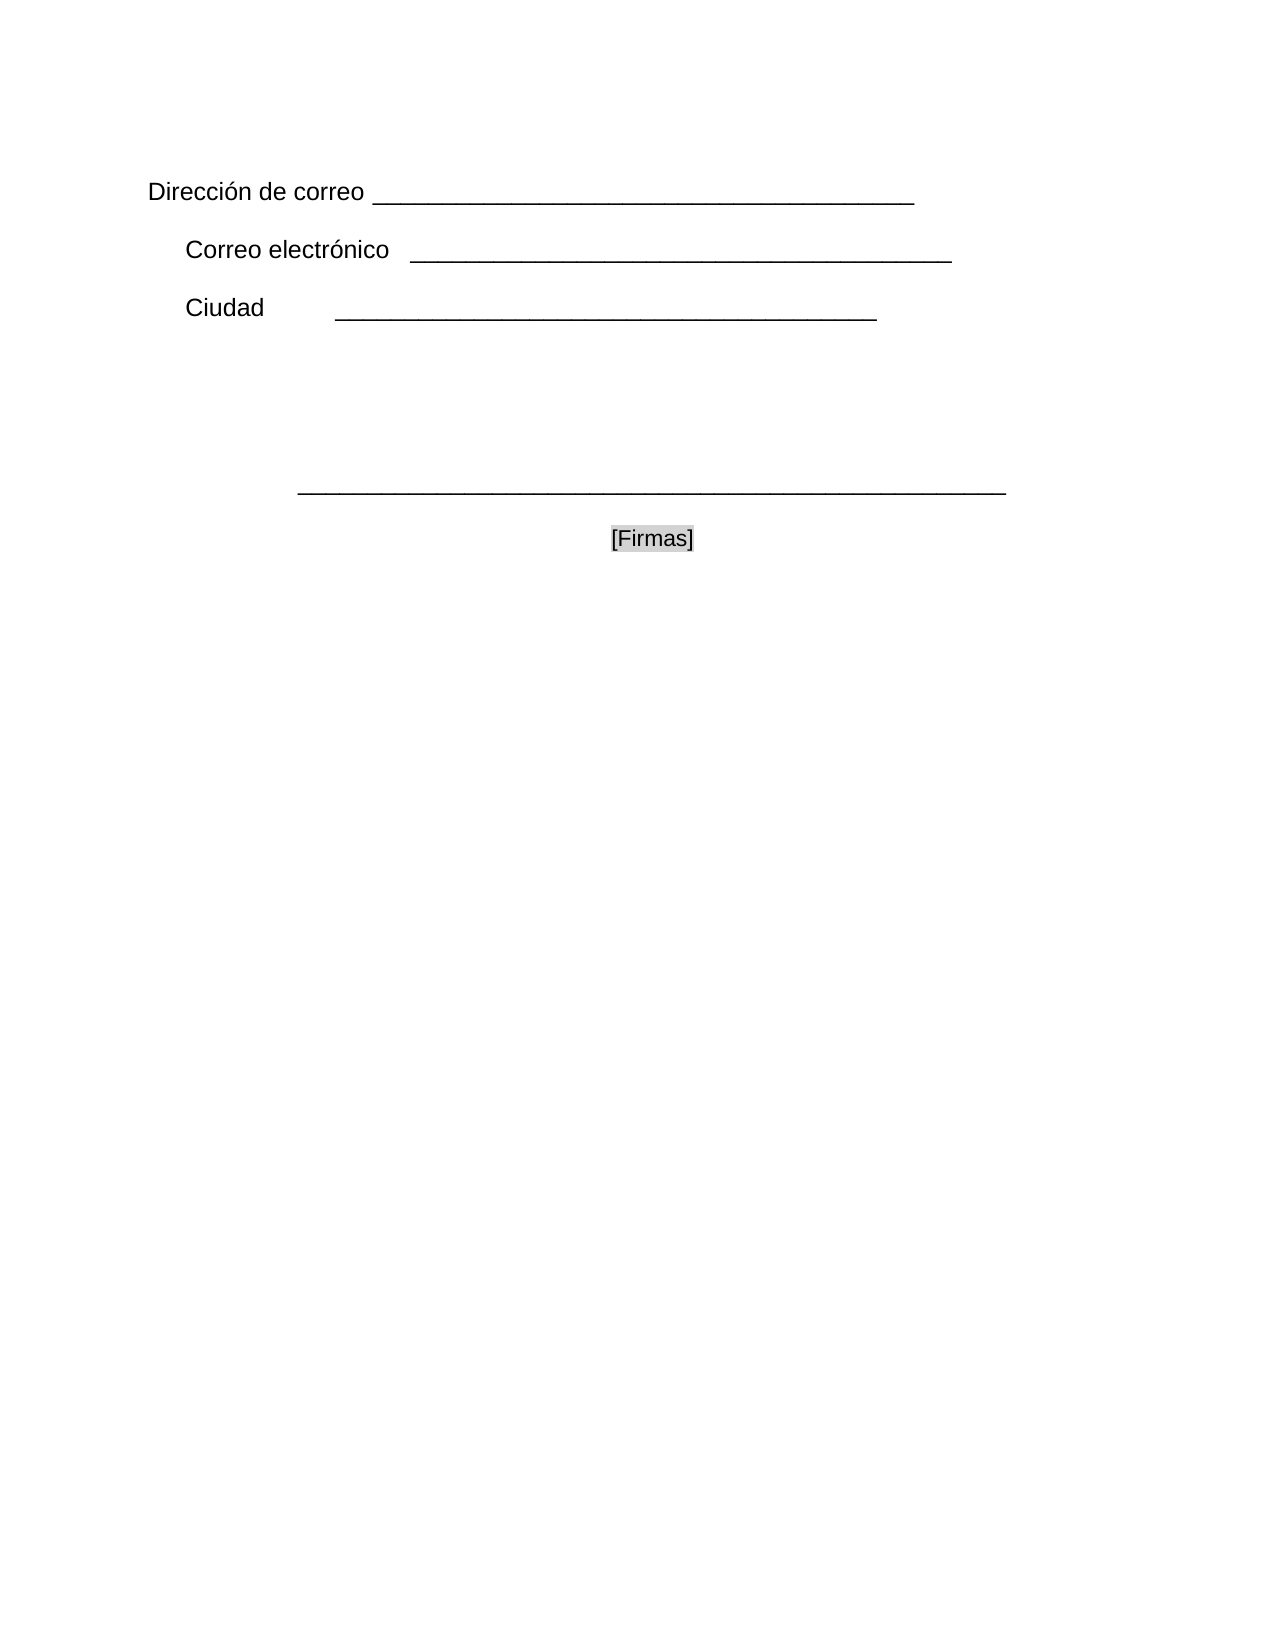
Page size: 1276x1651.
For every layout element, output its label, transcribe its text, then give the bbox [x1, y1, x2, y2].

text Ciudad _______________________________________ [185, 293, 1157, 322]
text Dirección de correo _______________________________________ [148, 177, 1157, 206]
text Correo electrónico _______________________________________ [185, 235, 1157, 264]
text ___________________________________________________ [148, 467, 1157, 496]
text [Firmas] [148, 525, 1157, 552]
